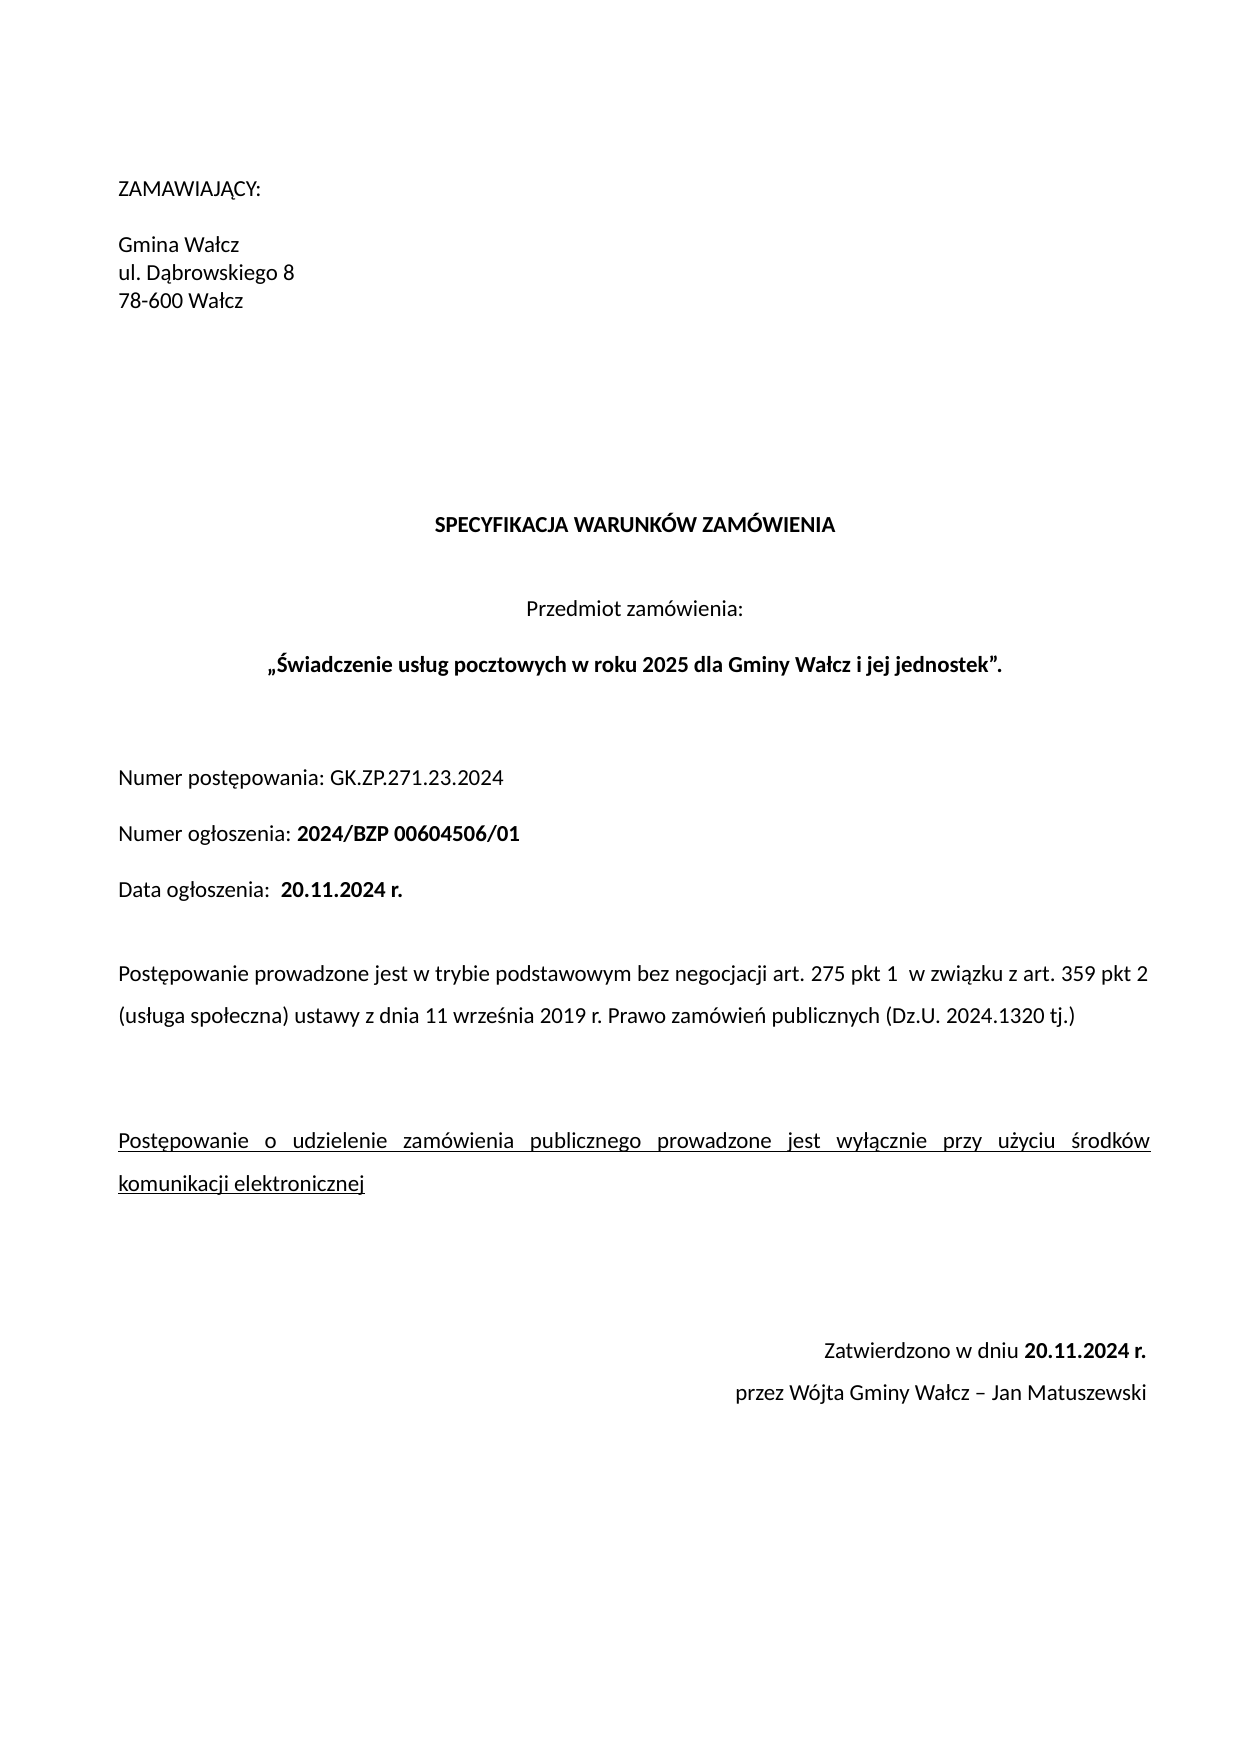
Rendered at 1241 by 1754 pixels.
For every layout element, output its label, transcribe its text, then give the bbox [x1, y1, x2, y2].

text ul. Dąbrowskiego 8 [118, 258, 1152, 286]
text Postępowanie o udzielenie zamówienia publicznego prowadzone jest wyłącznie przy użyciu środków komunikacji elektronicznej [118, 1127, 1152, 1197]
text Numer ogłoszenia: 2024/BZP 00604506/01 [118, 819, 1152, 847]
text 78-600 Wałcz [118, 286, 1152, 314]
text Data ogłoszenia: 20.11.2024 r. [118, 875, 1152, 903]
text Zatwierdzono w dniu 20.11.2024 r. [118, 1337, 1152, 1364]
text Przedmiot zamówienia: [118, 594, 1152, 622]
text Numer postępowania: GK.ZP.271.23.2024 [118, 763, 1152, 791]
text „Świadczenie usług pocztowych w roku 2025 dla Gminy Wałcz i jej jednostek”. [118, 651, 1152, 678]
text Postępowanie prowadzone jest w trybie podstawowym bez negocjacji art. 275 pkt 1 w związku z art. 359 pkt 2 (usługa społeczna) ustawy z dnia 11 września 2019 r. Prawo zamówień publicznych (Dz.U. 2024.1320 tj.) [118, 959, 1152, 1029]
text przez Wójta Gminy Wałcz – Jan Matuszewski [118, 1378, 1152, 1407]
text SPECYFIKACJA WARUNKÓW ZAMÓWIENIA [118, 510, 1152, 538]
text ZAMAWIAJĄCY: [118, 174, 1152, 202]
text Gmina Wałcz [118, 230, 1152, 258]
